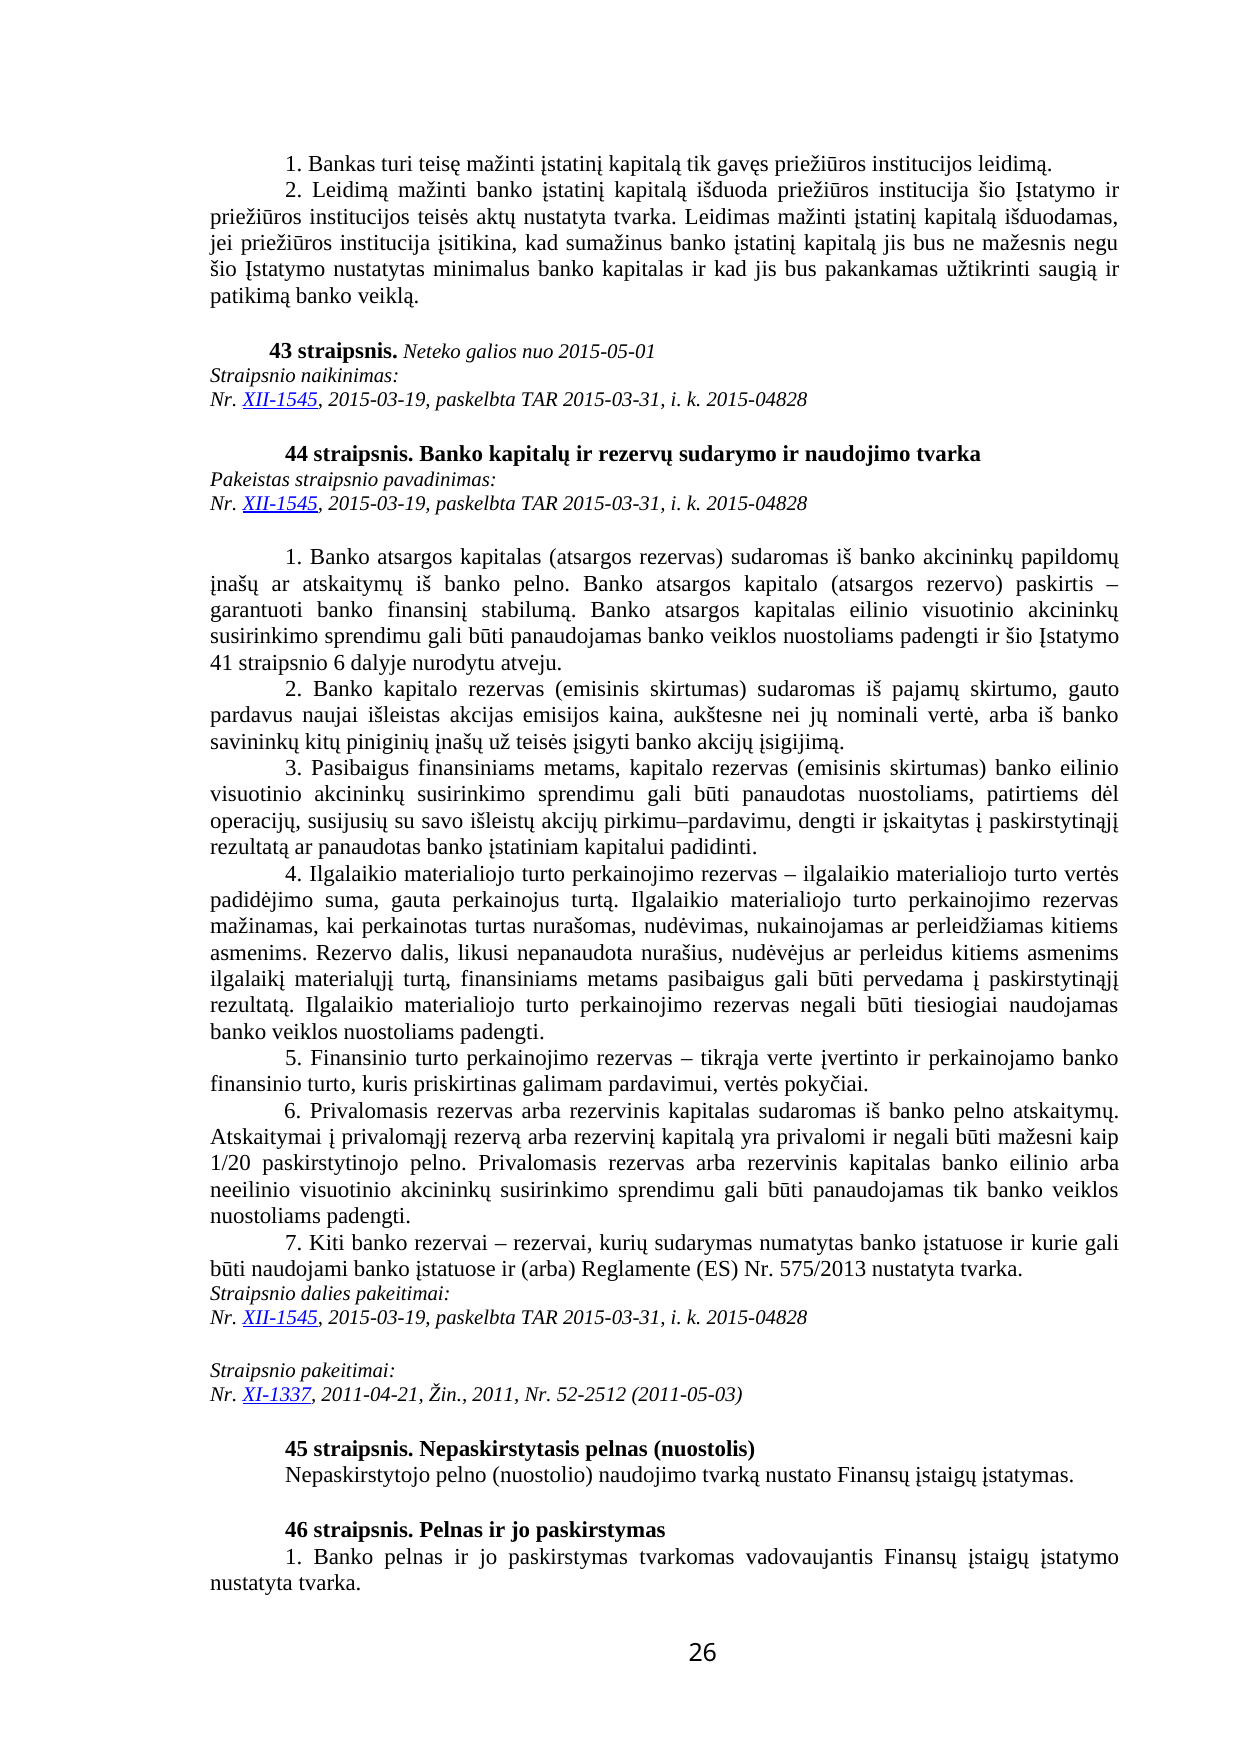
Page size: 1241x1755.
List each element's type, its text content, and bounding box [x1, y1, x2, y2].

text Straipsnio naikinimas: [210, 363, 1120, 387]
text 46 straipsnis. Pelnas ir jo paskirstymas [210, 1516, 1120, 1543]
text 1. Bankas turi teisę mažinti įstatinį kapitalą tik gavęs priežiūros institucijos leidimą. [210, 150, 1120, 176]
text 2. Banko kapitalo rezervas (emisinis skirtumas) sudaromas iš pajamų skirtumo, gauto pardavus naujai išleistas akcijas emisijos kaina, aukštesne nei jų nominali vertė, arba iš banko savininkų kitų piniginių įnašų už teisės įsigyti banko akcijų įsigijimą. [210, 675, 1120, 754]
text 7. Kiti banko rezervai – rezervai, kurių sudarymas numatytas banko įstatuose ir kurie gali būti naudojami banko įstatuose ir (arba) Reglamente (ES) Nr. 575/2013 nustatyta tvarka. [210, 1228, 1120, 1281]
text 1. Banko atsargos kapitalas (atsargos rezervas) sudaromas iš banko akcininkų papildomų įnašų ar atskaitymų iš banko pelno. Banko atsargos kapitalo (atsargos rezervo) paskirtis – garantuoti banko finansinį stabilumą. Banko atsargos kapitalas eilinio visuotinio akcininkų susirinkimo sprendimu gali būti panaudojamas banko veiklos nuostoliams padengti ir šio Įstatymo 41 straipsnio 6 dalyje nurodytu atveju. [210, 543, 1120, 675]
text Straipsnio dalies pakeitimai: [210, 1281, 1120, 1305]
text 2. Leidimą mažinti banko įstatinį kapitalą išduoda priežiūros institucija šio Įstatymo ir priežiūros institucijos teisės aktų nustatyta tvarka. Leidimas mažinti įstatinį kapitalą išduodamas, jei priežiūros institucija įsitikina, kad sumažinus banko įstatinį kapitalą jis bus ne mažesnis negu šio Įstatymo nustatytas minimalus banko kapitalas ir kad jis bus pakankamas užtikrinti saugią ir patikimą banko veiklą. [210, 176, 1120, 308]
text 45 straipsnis. Nepaskirstytasis pelnas (nuostolis) [210, 1435, 1120, 1461]
text Pakeistas straipsnio pavadinimas: [210, 466, 1120, 491]
text Nr. XI-1337, 2011-04-21, Žin., 2011, Nr. 52-2512 (2011-05-03) [210, 1382, 1120, 1406]
text 44 straipsnis. Banko kapitalų ir rezervų sudarymo ir naudojimo tvarka [210, 440, 1120, 466]
text 1. Banko pelnas ir jo paskirstymas tvarkomas vadovaujantis Finansų įstaigų įstatymo nustatyta tvarka. [210, 1543, 1120, 1596]
text 4. Ilgalaikio materialiojo turto perkainojimo rezervas – ilgalaikio materialiojo turto vertės padidėjimo suma, gauta perkainojus turtą. Ilgalaikio materialiojo turto perkainojimo rezervas mažinamas, kai perkainotas turtas nurašomas, nudėvimas, nukainojamas ar perleidžiamas kitiems asmenims. Rezervo dalis, likusi nepanaudota nurašius, nudėvėjus ar perleidus kitiems asmenims ilgalaikį materialųjį turtą, finansiniams metams pasibaigus gali būti pervedama į paskirstytinąjį rezultatą. Ilgalaikio materialiojo turto perkainojimo rezervas negali būti tiesiogiai naudojamas banko veiklos nuostoliams padengti. [210, 859, 1120, 1044]
text 43 straipsnis. Neteko galios nuo 2015-05-01 [210, 337, 1120, 363]
text Nr. XII-1545, 2015-03-19, paskelbta TAR 2015-03-31, i. k. 2015-04828 [210, 387, 1120, 411]
text 6. Privalomasis rezervas arba rezervinis kapitalas sudaromas iš banko pelno atskaitymų. Atskaitymai į privalomąjį rezervą arba rezervinį kapitalą yra privalomi ir negali būti mažesni kaip 1/20 paskirstytinojo pelno. Privalomasis rezervas arba rezervinis kapitalas banko eilinio arba neeilinio visuotinio akcininkų susirinkimo sprendimu gali būti panaudojamas tik banko veiklos nuostoliams padengti. [210, 1097, 1120, 1228]
text 3. Pasibaigus finansiniams metams, kapitalo rezervas (emisinis skirtumas) banko eilinio visuotinio akcininkų susirinkimo sprendimu gali būti panaudotas nuostoliams, patirtiems dėl operacijų, susijusių su savo išleistų akcijų pirkimu–pardavimu, dengti ir įskaitytas į paskirstytinąjį rezultatą ar panaudotas banko įstatiniam kapitalui padidinti. [210, 754, 1120, 859]
text Nr. XII-1545, 2015-03-19, paskelbta TAR 2015-03-31, i. k. 2015-04828 [210, 1305, 1120, 1329]
text Nepaskirstytojo pelno (nuostolio) naudojimo tvarką nustato Finansų įstaigų įstatymas. [210, 1461, 1120, 1488]
text Straipsnio pakeitimai: [210, 1358, 1120, 1382]
text 5. Finansinio turto perkainojimo rezervas – tikrąja verte įvertinto ir perkainojamo banko finansinio turto, kuris priskirtinas galimam pardavimui, vertės pokyčiai. [210, 1044, 1120, 1097]
text Nr. XII-1545, 2015-03-19, paskelbta TAR 2015-03-31, i. k. 2015-04828 [210, 491, 1120, 514]
